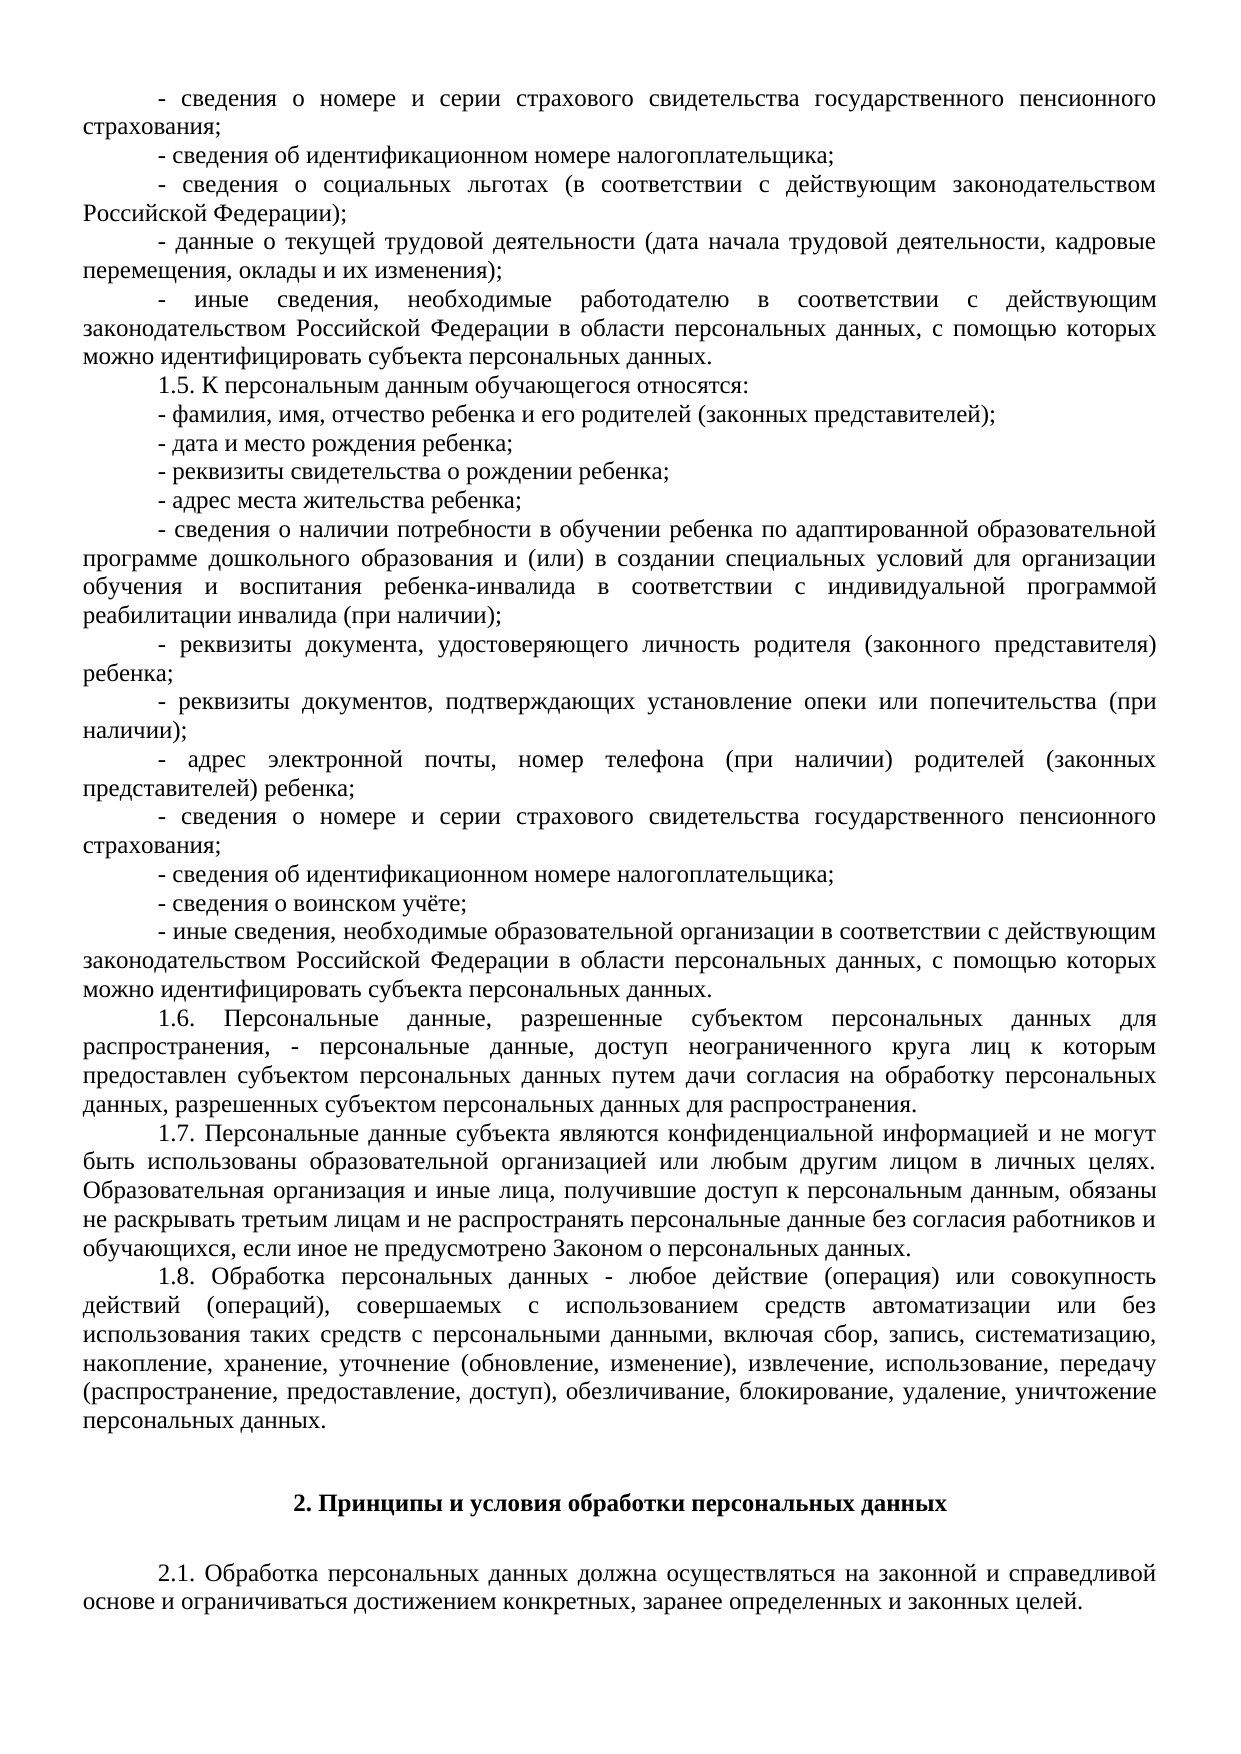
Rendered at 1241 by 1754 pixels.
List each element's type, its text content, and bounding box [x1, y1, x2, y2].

text - дата и место рождения ребенка; [83, 428, 1157, 456]
subtitle 2. Принципы и условия обработки персональных данных [83, 1488, 1157, 1516]
text - адрес места жительства ребенка; [83, 485, 1157, 514]
text 1.5. К персональным данным обучающегося относятся: [83, 370, 1157, 399]
text - реквизиты документа, удостоверяющего личность родителя (законного представителя) ребенка; [83, 629, 1157, 686]
text - данные о текущей трудовой деятельности (дата начала трудовой деятельности, кадровые перемещения, оклады и их изменения); [83, 226, 1157, 284]
text 1.8. Обработка персональных данных - любое действие (операция) или совокупность действий (операций), совершаемых с использованием средств автоматизации или без использования таких средств с персональными данными, включая сбор, запись, систематизацию, накопление, хранение, уточнение (обновление, изменение), извлечение, использование, передачу (распространение, предоставление, доступ), обезличивание, блокирование, удаление, уничтожение персональных данных. [83, 1261, 1157, 1434]
text - фамилия, имя, отчество ребенка и его родителей (законных представителей); [83, 399, 1157, 428]
text - реквизиты документов, подтверждающих установление опеки или попечительства (при наличии); [83, 686, 1157, 744]
text - реквизиты свидетельства о рождении ребенка; [83, 456, 1157, 485]
text - иные сведения, необходимые образовательной организации в соответствии с действующим законодательством Российской Федерации в области персональных данных, с помощью которых можно идентифицировать субъекта персональных данных. [83, 916, 1157, 1003]
text - сведения о социальных льготах (в соответствии с действующим законодательством Российской Федерации); [83, 169, 1157, 226]
text - иные сведения, необходимые работодателю в соответствии с действующим законодательством Российской Федерации в области персональных данных, с помощью которых можно идентифицировать субъекта персональных данных. [83, 284, 1157, 370]
text - сведения о наличии потребности в обучении ребенка по адаптированной образовательной программе дошкольного образования и (или) в создании специальных условий для организации обучения и воспитания ребенка-инвалида в соответствии с индивидуальной программой реабилитации инвалида (при наличии); [83, 514, 1157, 629]
text 2.1. Обработка персональных данных должна осуществляться на законной и справедливой основе и ограничиваться достижением конкретных, заранее определенных и законных целей. [83, 1558, 1157, 1615]
text 1.6. Персональные данные, разрешенные субъектом персональных данных для распространения, - персональные данные, доступ неограниченного круга лиц к которым предоставлен субъектом персональных данных путем дачи согласия на обработку персональных данных, разрешенных субъектом персональных данных для распространения. [83, 1003, 1157, 1118]
text - сведения о номере и серии страхового свидетельства государственного пенсионного страхования; [83, 83, 1157, 140]
text - адрес электронной почты, номер телефона (при наличии) родителей (законных представителей) ребенка; [83, 744, 1157, 801]
text - сведения об идентификационном номере налогоплательщика; [83, 859, 1157, 888]
text 1.7. Персональные данные субъекта являются конфиденциальной информацией и не могут быть использованы образовательной организацией или любым другим лицом в личных целях. Образовательная организация и иные лица, получившие доступ к персональным данным, обязаны не раскрывать третьим лицам и не распространять персональные данные без согласия работников и обучающихся, если иное не предусмотрено Законом о персональных данных. [83, 1118, 1157, 1261]
text - сведения о номере и серии страхового свидетельства государственного пенсионного страхования; [83, 801, 1157, 859]
text - сведения об идентификационном номере налогоплательщика; [83, 140, 1157, 169]
text - сведения о воинском учёте; [83, 888, 1157, 916]
